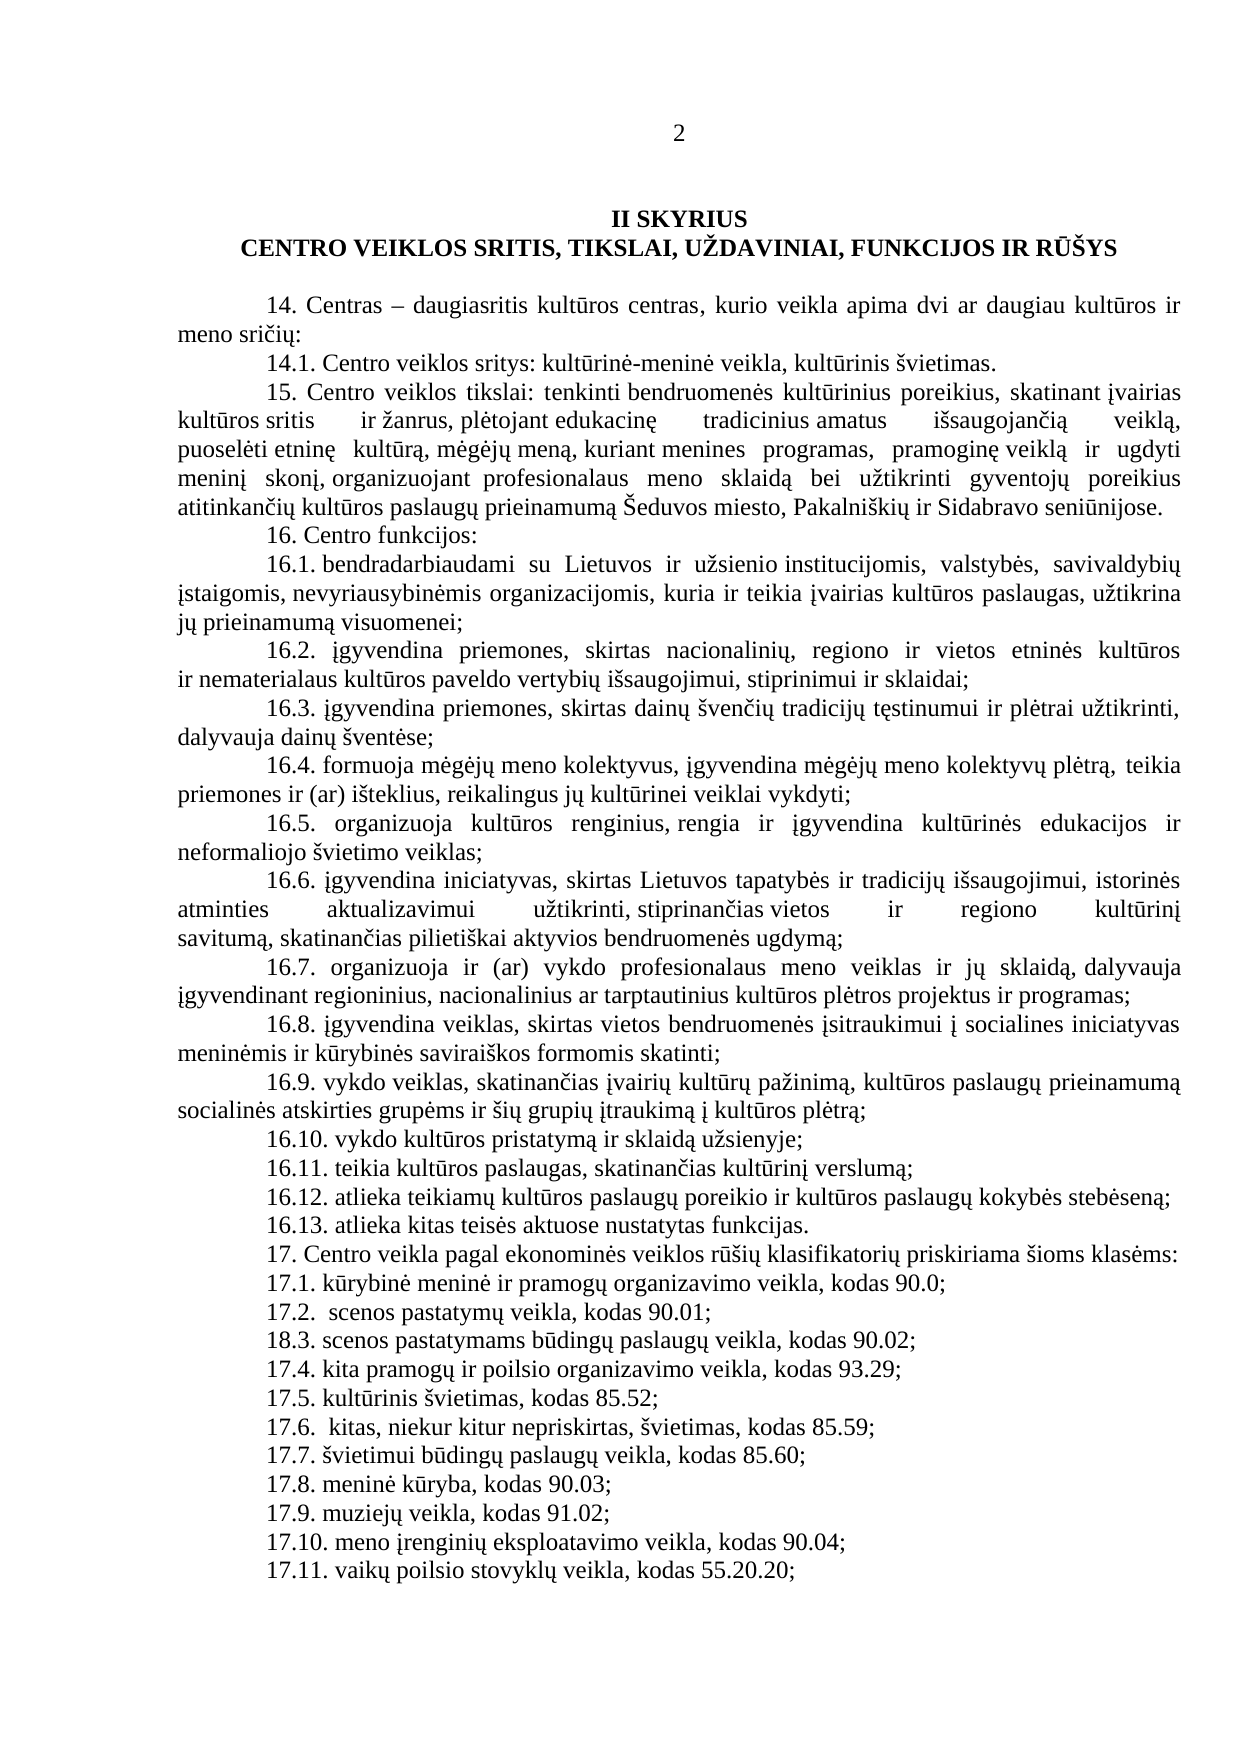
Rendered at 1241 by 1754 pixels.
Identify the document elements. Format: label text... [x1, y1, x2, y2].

text 16.5. organizuoja kultūros renginius, rengia ir įgyvendina kultūrinės edukacijos ir neformaliojo švietimo veiklas; [177, 808, 1181, 866]
text 14. Centras – daugiasritis kultūros centras, kurio veikla apima dvi ar daugiau kultūros ir meno sričių: [177, 291, 1181, 348]
text 16. Centro funkcijos: [177, 521, 1181, 549]
text 16.2. įgyvendina priemones, skirtas nacionalinių, regiono ir vietos etninės kultūros ir nematerialaus kultūros paveldo vertybių išsaugojimui, stiprinimui ir sklaidai; [177, 636, 1181, 693]
text 16.7. organizuoja ir (ar) vykdo profesionalaus meno veiklas ir jų sklaidą, dalyvauja įgyvendinant regioninius, nacionalinius ar tarptautinius kultūros plėtros projektus ir programas; [177, 952, 1181, 1009]
text 16.1. bendradarbiaudami su Lietuvos ir užsienio institucijomis, valstybės, savivaldybių įstaigomis, nevyriausybinėmis organizacijomis, kuria ir teikia įvairias kultūros paslaugas, užtikrina jų prieinamumą visuomenei; [177, 549, 1181, 636]
text 16.9. vykdo veiklas, skatinančias įvairių kultūrų pažinimą, kultūros paslaugų prieinamumą socialinės atskirties grupėms ir šių grupių įtraukimą į kultūros plėtrą; [177, 1067, 1181, 1124]
text 17.4. kita pramogų ir poilsio organizavimo veikla, kodas 93.29; [177, 1354, 1181, 1383]
text 17.5. kultūrinis švietimas, kodas 85.52; [177, 1383, 1181, 1412]
text 17.1. kūrybinė meninė ir pramogų organizavimo veikla, kodas 90.0; [177, 1268, 1181, 1297]
text 16.4. formuoja mėgėjų meno kolektyvus, įgyvendina mėgėjų meno kolektyvų plėtrą, teikia priemones ir (ar) išteklius, reikalingus jų kultūrinei veiklai vykdyti; [177, 751, 1181, 808]
text 17. Centro veikla pagal ekonominės veiklos rūšių klasifikatorių priskiriama šioms klasėms: [177, 1239, 1181, 1268]
text 18.3. scenos pastatymams būdingų paslaugų veikla, kodas 90.02; [177, 1326, 1181, 1354]
text 15. Centro veiklos tikslai: tenkinti bendruomenės kultūrinius poreikius, skatinant įvairias kultūros sritis ir žanrus, plėtojant edukacinę tradicinius amatus išsaugojančią veiklą, puoselėti etninę kultūrą, mėgėjų meną, kuriant menines programas, pramoginę veiklą ir ugdyti meninį skonį, organizuojant profesionalaus meno sklaidą bei užtikrinti gyventojų poreikius atitinkančių kultūros paslaugų prieinamumą Šeduvos miesto, Pakalniškių ir Sidabravo seniūnijose. [177, 377, 1181, 521]
text CENTRO VEIKLOS SRITIS, TIKSLAI, UŽDAVINIAI, FUNKCIJOS IR RŪŠYS [177, 233, 1181, 262]
text 14.1. Centro veiklos sritys: kultūrinė-meninė veikla, kultūrinis švietimas. [177, 348, 1181, 377]
text 17.10. meno įrenginių eksploatavimo veikla, kodas 90.04; [177, 1527, 1181, 1556]
text 17.6. kitas, niekur kitur nepriskirtas, švietimas, kodas 85.59; [177, 1412, 1181, 1441]
text 16.3. įgyvendina priemones, skirtas dainų švenčių tradicijų tęstinumui ir plėtrai užtikrinti, dalyvauja dainų šventėse; [177, 693, 1181, 751]
text 16.12. atlieka teikiamų kultūros paslaugų poreikio ir kultūros paslaugų kokybės stebėseną; [177, 1182, 1181, 1211]
text 17.8. meninė kūryba, kodas 90.03; [177, 1469, 1181, 1498]
text II SKYRIUS [177, 204, 1181, 233]
text 16.8. įgyvendina veiklas, skirtas vietos bendruomenės įsitraukimui į socialines iniciatyvas meninėmis ir kūrybinės saviraiškos formomis skatinti; [177, 1009, 1181, 1067]
text 16.13. atlieka kitas teisės aktuose nustatytas funkcijas. [177, 1211, 1181, 1239]
text 17.2. scenos pastatymų veikla, kodas 90.01; [177, 1297, 1181, 1326]
text 16.11. teikia kultūros paslaugas, skatinančias kultūrinį verslumą; [177, 1153, 1181, 1182]
text 17.7. švietimui būdingų paslaugų veikla, kodas 85.60; [177, 1441, 1181, 1469]
text 17.11. vaikų poilsio stovyklų veikla, kodas 55.20.20; [177, 1556, 1181, 1584]
text 16.10. vykdo kultūros pristatymą ir sklaidą užsienyje; [177, 1124, 1181, 1153]
text 16.6. įgyvendina iniciatyvas, skirtas Lietuvos tapatybės ir tradicijų išsaugojimui, istorinės atminties aktualizavimui užtikrinti, stiprinančias vietos ir regiono kultūrinį savitumą, skatinančias pilietiškai aktyvios bendruomenės ugdymą; [177, 866, 1181, 952]
text 17.9. muziejų veikla, kodas 91.02; [177, 1498, 1181, 1527]
